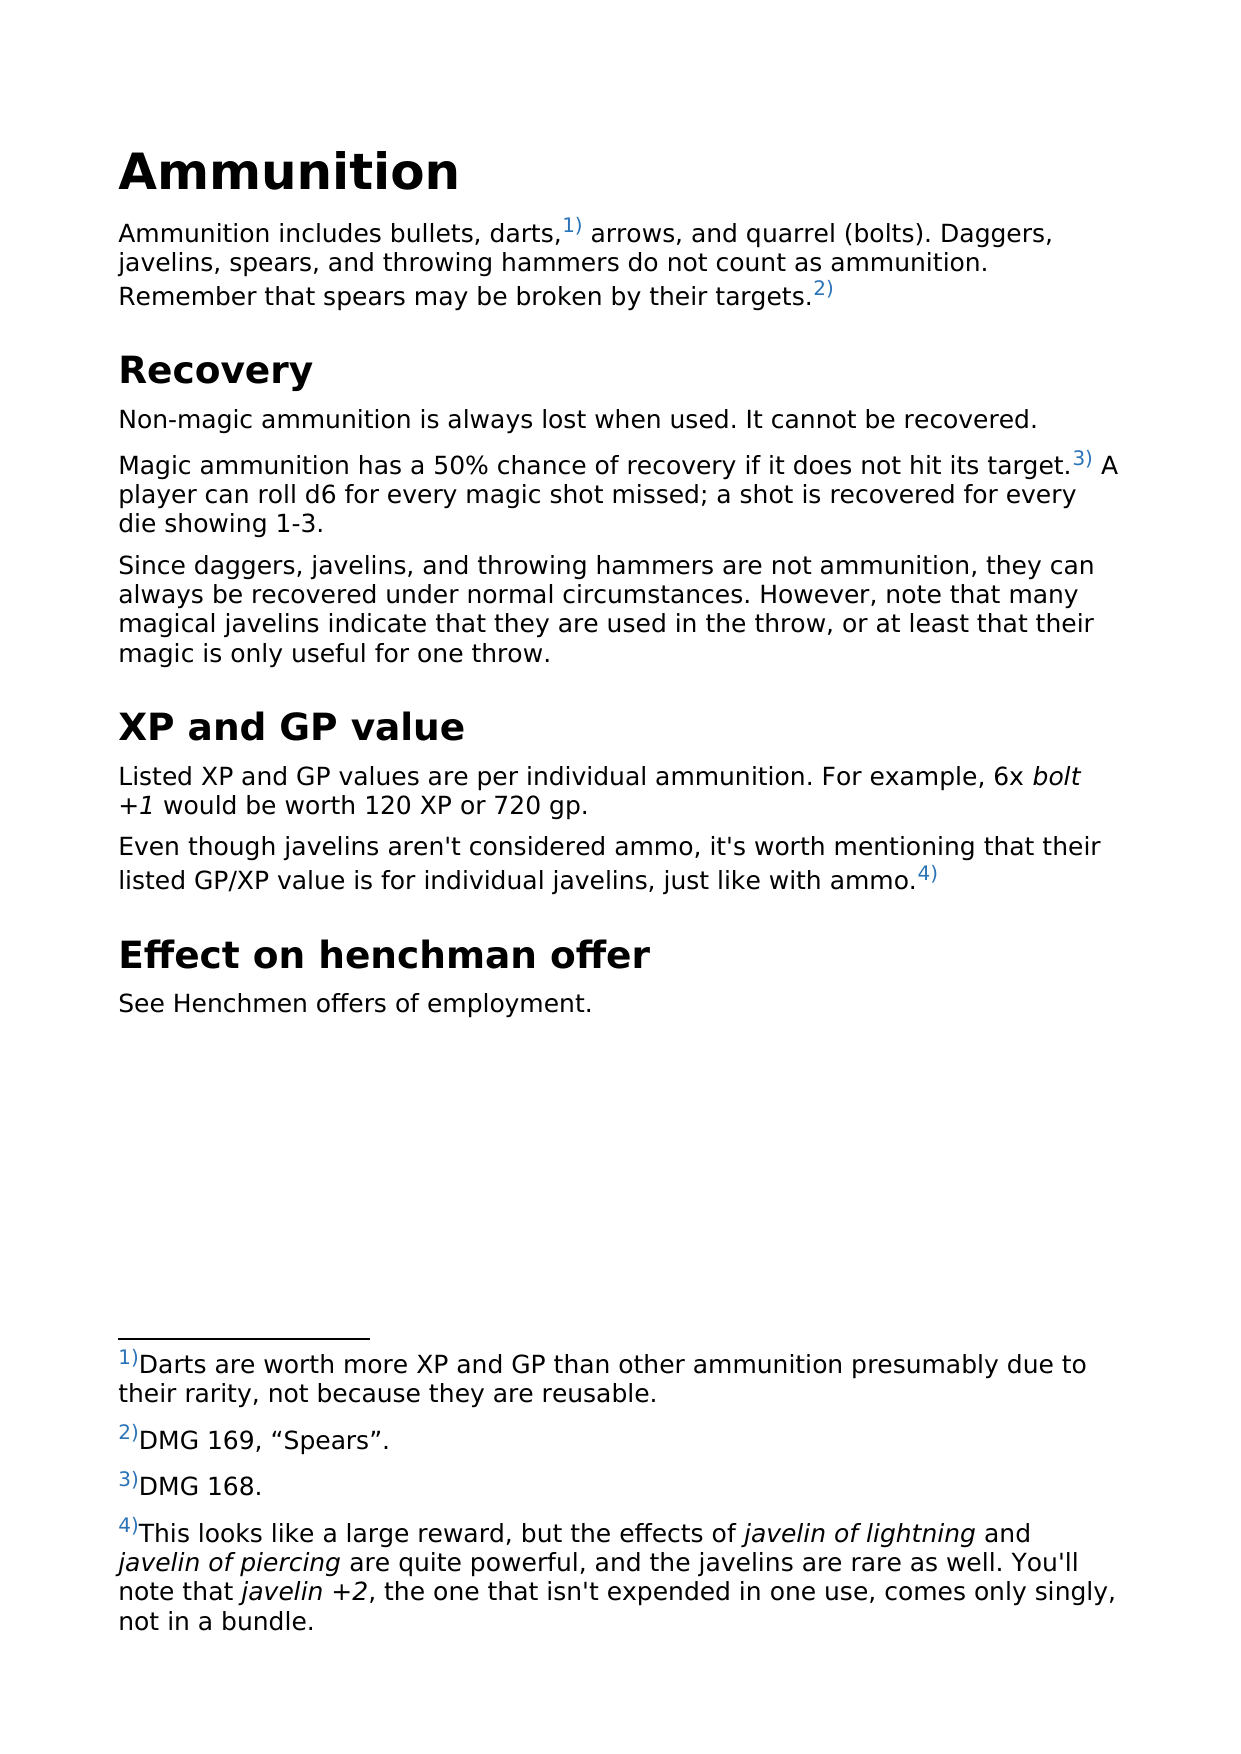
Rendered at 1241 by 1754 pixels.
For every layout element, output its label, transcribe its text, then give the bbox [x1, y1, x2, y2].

text Darts are worth more XP and GP than other ammunition presumably due to their rarity, not because they are reusable. [118, 1345, 1122, 1409]
subtitle Ammunition [118, 143, 1122, 201]
text Magic ammunition has a 50% chance of recovery if it does not hit its target. A player can roll d6 for every magic shot missed; a shot is recovered for every die showing 1-3. [118, 446, 1122, 539]
text This looks like a large reward, but the effects of javelin of lightning and javelin of piercing are quite powerful, and the javelins are rare as well. You'll note that javelin +2, the one that isn't expended in one use, comes only singly, not in a bundle. [118, 1514, 1122, 1636]
subtitle Recovery [118, 349, 1122, 392]
text DMG 169, “Spears”. [118, 1421, 1122, 1455]
subtitle XP and GP value [118, 706, 1122, 749]
subtitle Effect on henchman offer [118, 933, 1122, 977]
text Non-magic ammunition is always lost when used. It cannot be recovered. [118, 405, 1122, 434]
text Since daggers, javelins, and throwing hammers are not ammunition, they can always be recovered under normal circumstances. However, note that many magical javelins indicate that they are used in the throw, or at least that their magic is only useful for one throw. [118, 551, 1122, 668]
text Listed XP and GP values are per individual ammunition. For example, 6x bolt +1 would be worth 120 XP or 720 gp. [118, 762, 1122, 820]
text Even though javelins aren't considered ammo, it's worth mentioning that their listed GP/XP value is for individual javelins, just like with ammo. [118, 832, 1122, 896]
text DMG 168. [118, 1468, 1122, 1502]
text Ammunition includes bullets, darts, arrows, and quarrel (bolts). Daggers, javelins, spears, and throwing hammers do not count as ammunition. Remember that spears may be broken by their targets. [118, 214, 1122, 311]
text See Henchmen offers of employment. [118, 989, 1122, 1018]
